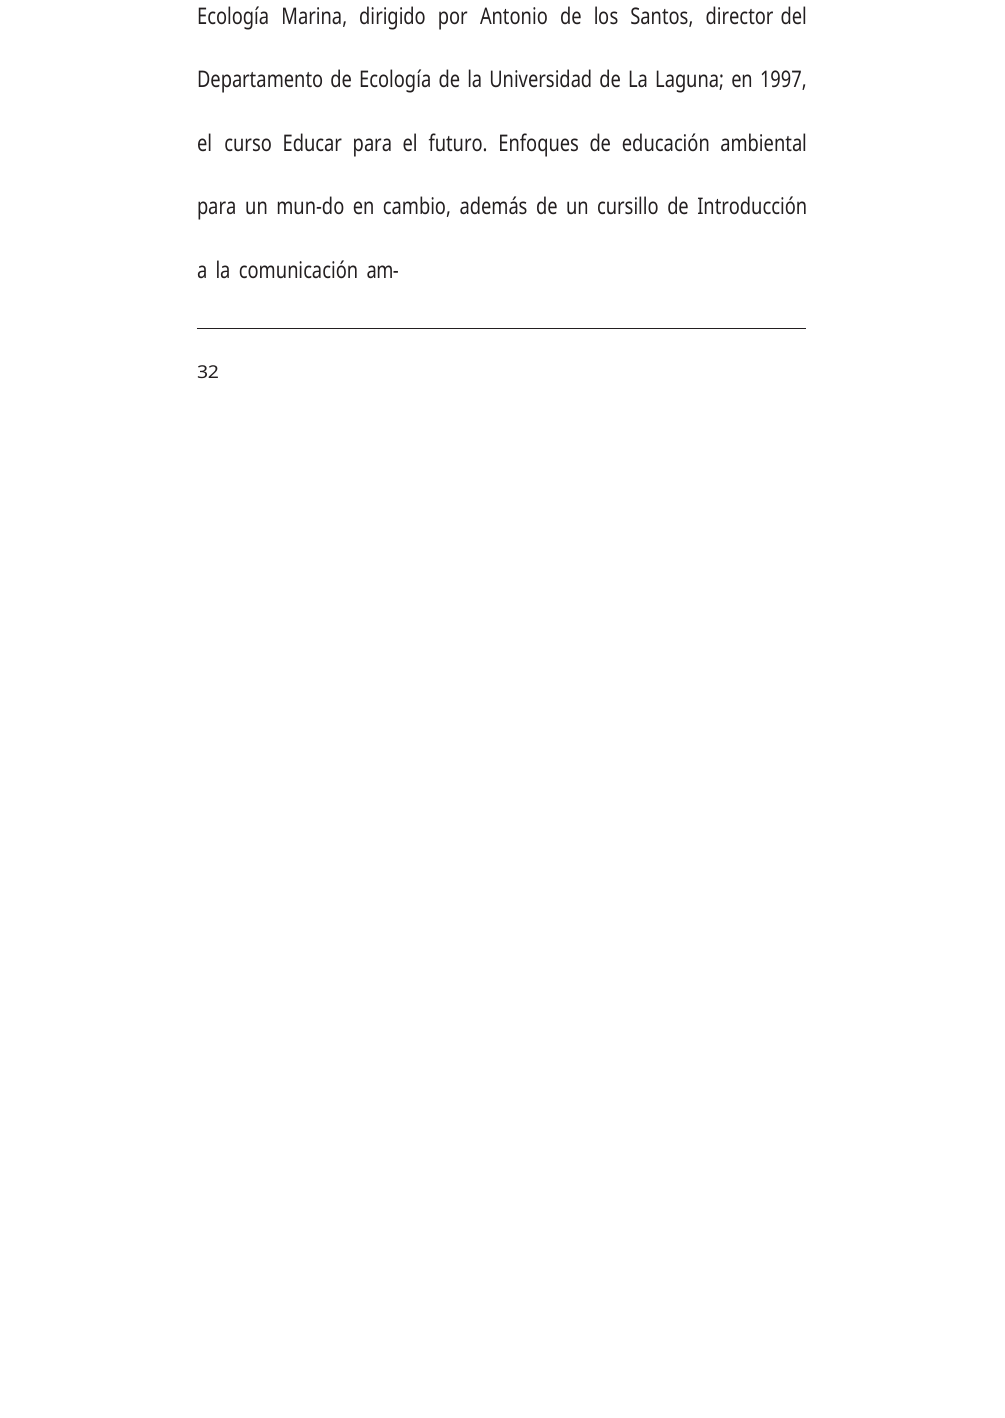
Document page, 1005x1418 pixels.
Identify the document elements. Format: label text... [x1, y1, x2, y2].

text 32 [197, 360, 989, 384]
text Ecología Marina, dirigido por Antonio de los Santos, director del Departamento de Ecología de la Universidad de La Laguna; en 1997, el curso Educar para el futuro. Enfoques de educación ambiental para un mun-do en cambio, además de un cursillo de Introducción a la comunicación am- [197, 0, 807, 285]
